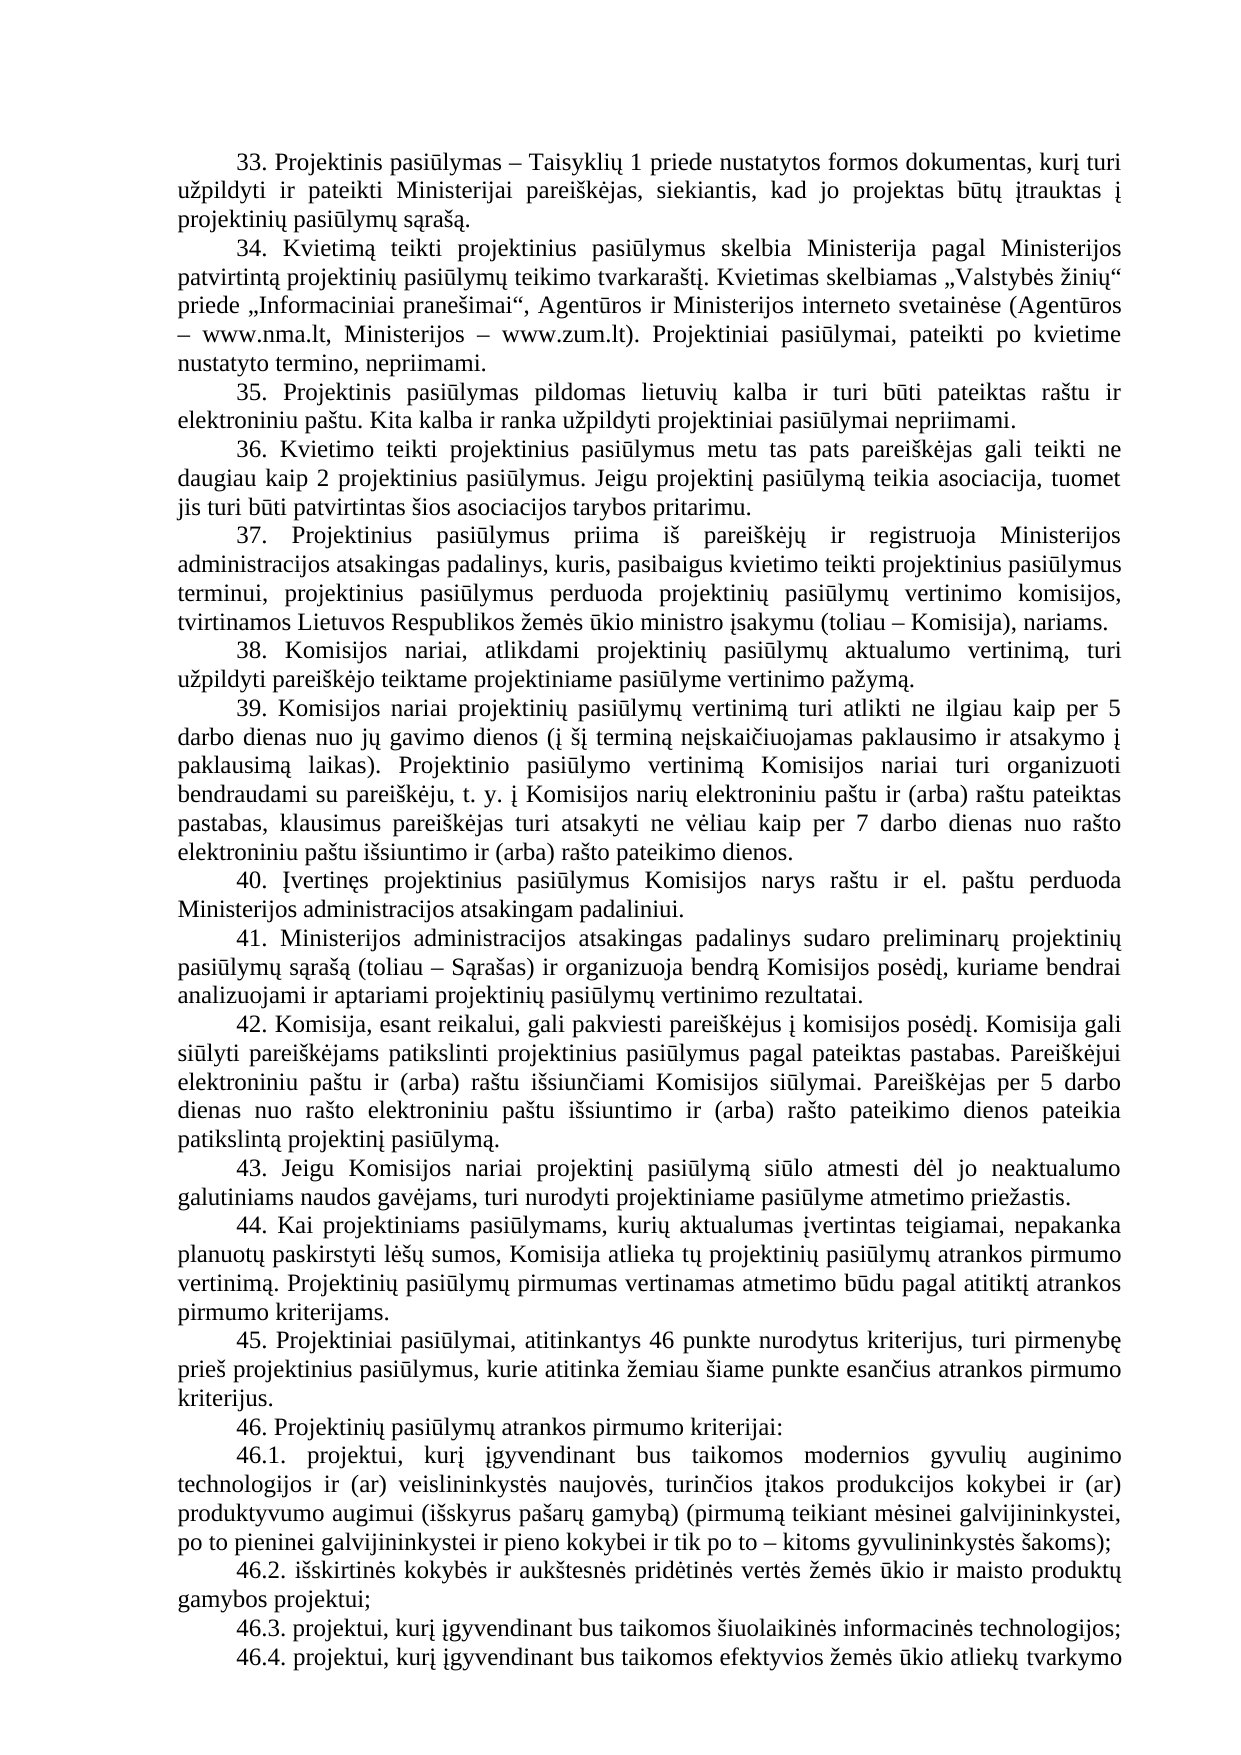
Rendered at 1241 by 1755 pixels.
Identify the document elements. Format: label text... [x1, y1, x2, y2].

text 46.3. projektui, kurį įgyvendinant bus taikomos šiuolaikinės informacinės technologijos; [177, 1613, 1122, 1642]
text 46.4. projektui, kurį įgyvendinant bus taikomos efektyvios žemės ūkio atliekų tvarkymo [177, 1642, 1122, 1671]
text 37. Projektinius pasiūlymus priima iš pareiškėjų ir registruoja Ministerijos administracijos atsakingas padalinys, kuris, pasibaigus kvietimo teikti projektinius pasiūlymus terminui, projektinius pasiūlymus perduoda projektinių pasiūlymų vertinimo komisijos, tvirtinamos Lietuvos Respublikos žemės ūkio ministro įsakymu (toliau – Komisija), nariams. [177, 521, 1122, 636]
text 39. Komisijos nariai projektinių pasiūlymų vertinimą turi atlikti ne ilgiau kaip per 5 darbo dienas nuo jų gavimo dienos (į šį terminą neįskaičiuojamas paklausimo ir atsakymo į paklausimą laikas). Projektinio pasiūlymo vertinimą Komisijos nariai turi organizuoti bendraudami su pareiškėju, t. y. į Komisijos narių elektroniniu paštu ir (arba) raštu pateiktas pastabas, klausimus pareiškėjas turi atsakyti ne vėliau kaip per 7 darbo dienas nuo rašto elektroniniu paštu išsiuntimo ir (arba) rašto pateikimo dienos. [177, 693, 1122, 866]
text 34. Kvietimą teikti projektinius pasiūlymus skelbia Ministerija pagal Ministerijos patvirtintą projektinių pasiūlymų teikimo tvarkaraštį. Kvietimas skelbiamas „Valstybės žinių“ priede „Informaciniai pranešimai“, Agentūros ir Ministerijos interneto svetainėse (Agentūros – www.nma.lt, Ministerijos – www.zum.lt). Projektiniai pasiūlymai, pateikti po kvietime nustatyto termino, nepriimami. [177, 233, 1122, 377]
text 46. Projektinių pasiūlymų atrankos pirmumo kriterijai: [177, 1412, 1122, 1441]
text 41. Ministerijos administracijos atsakingas padalinys sudaro preliminarų projektinių pasiūlymų sąrašą (toliau – Sąrašas) ir organizuoja bendrą Komisijos posėdį, kuriame bendrai analizuojami ir aptariami projektinių pasiūlymų vertinimo rezultatai. [177, 923, 1122, 1009]
text 43. Jeigu Komisijos nariai projektinį pasiūlymą siūlo atmesti dėl jo neaktualumo galutiniams naudos gavėjams, turi nurodyti projektiniame pasiūlyme atmetimo priežastis. [177, 1153, 1122, 1211]
text 36. Kvietimo teikti projektinius pasiūlymus metu tas pats pareiškėjas gali teikti ne daugiau kaip 2 projektinius pasiūlymus. Jeigu projektinį pasiūlymą teikia asociacija, tuomet jis turi būti patvirtintas šios asociacijos tarybos pritarimu. [177, 434, 1122, 521]
text 38. Komisijos nariai, atlikdami projektinių pasiūlymų aktualumo vertinimą, turi užpildyti pareiškėjo teiktame projektiniame pasiūlyme vertinimo pažymą. [177, 636, 1122, 693]
text 42. Komisija, esant reikalui, gali pakviesti pareiškėjus į komisijos posėdį. Komisija gali siūlyti pareiškėjams patikslinti projektinius pasiūlymus pagal pateiktas pastabas. Pareiškėjui elektroniniu paštu ir (arba) raštu išsiunčiami Komisijos siūlymai. Pareiškėjas per 5 darbo dienas nuo rašto elektroniniu paštu išsiuntimo ir (arba) rašto pateikimo dienos pateikia patikslintą projektinį pasiūlymą. [177, 1009, 1122, 1153]
text 44. Kai projektiniams pasiūlymams, kurių aktualumas įvertintas teigiamai, nepakanka planuotų paskirstyti lėšų sumos, Komisija atlieka tų projektinių pasiūlymų atrankos pirmumo vertinimą. Projektinių pasiūlymų pirmumas vertinamas atmetimo būdu pagal atitiktį atrankos pirmumo kriterijams. [177, 1211, 1122, 1326]
text 46.1. projektui, kurį įgyvendinant bus taikomos modernios gyvulių auginimo technologijos ir (ar) veislininkystės naujovės, turinčios įtakos produkcijos kokybei ir (ar) produktyvumo augimui (išskyrus pašarų gamybą) (pirmumą teikiant mėsinei galvijininkystei, po to pieninei galvijininkystei ir pieno kokybei ir tik po to – kitoms gyvulininkystės šakoms); [177, 1441, 1122, 1556]
text 35. Projektinis pasiūlymas pildomas lietuvių kalba ir turi būti pateiktas raštu ir elektroniniu paštu. Kita kalba ir ranka užpildyti projektiniai pasiūlymai nepriimami. [177, 377, 1122, 434]
text 45. Projektiniai pasiūlymai, atitinkantys 46 punkte nurodytus kriterijus, turi pirmenybę prieš projektinius pasiūlymus, kurie atitinka žemiau šiame punkte esančius atrankos pirmumo kriterijus. [177, 1326, 1122, 1412]
text 46.2. išskirtinės kokybės ir aukštesnės pridėtinės vertės žemės ūkio ir maisto produktų gamybos projektui; [177, 1556, 1122, 1613]
text 40. Įvertinęs projektinius pasiūlymus Komisijos narys raštu ir el. paštu perduoda Ministerijos administracijos atsakingam padaliniui. [177, 866, 1122, 923]
text 33. Projektinis pasiūlymas – Taisyklių 1 priede nustatytos formos dokumentas, kurį turi užpildyti ir pateikti Ministerijai pareiškėjas, siekiantis, kad jo projektas būtų įtrauktas į projektinių pasiūlymų sąrašą. [177, 147, 1122, 233]
